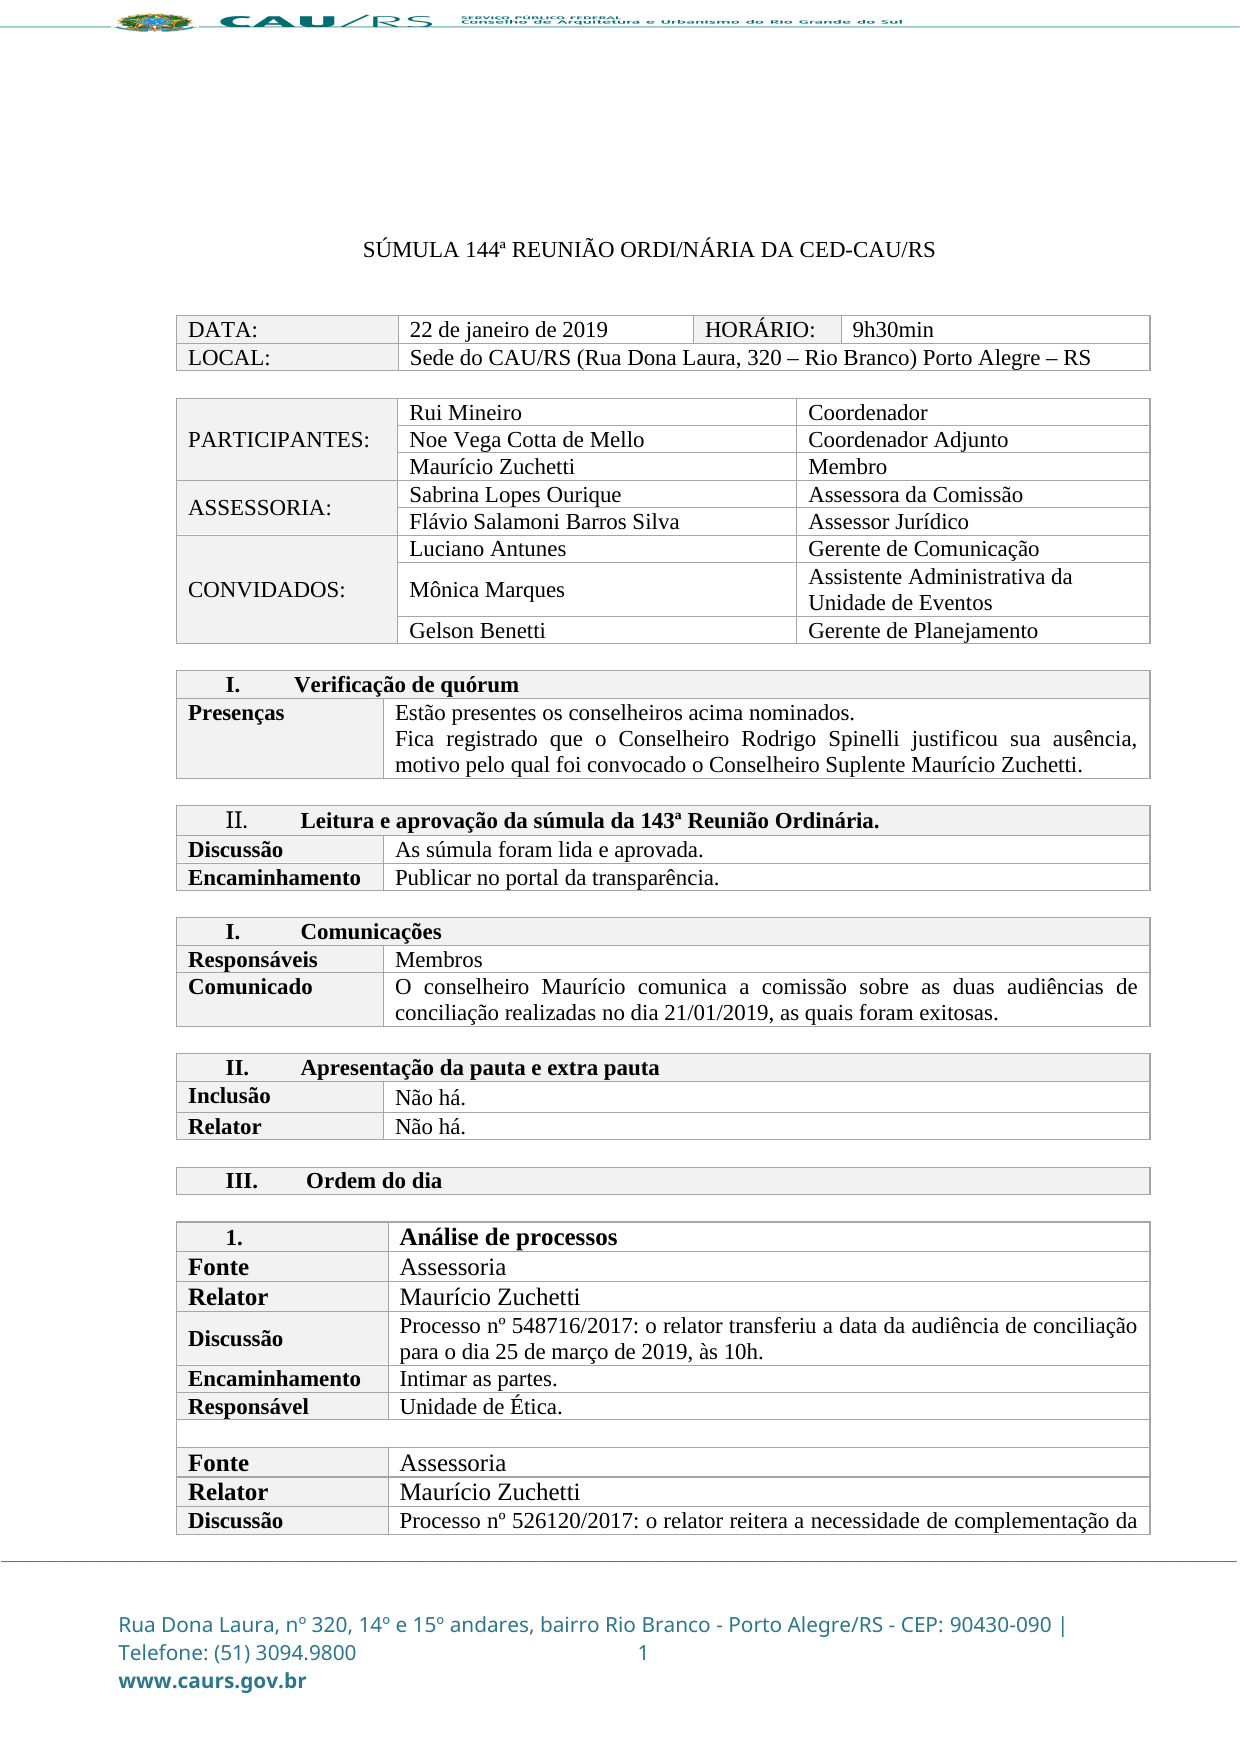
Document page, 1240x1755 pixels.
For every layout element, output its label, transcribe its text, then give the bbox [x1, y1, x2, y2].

table_cell Responsáveis [177, 946, 383, 972]
table_cell Não há. [384, 1082, 1149, 1112]
table_cell Comunicado [177, 973, 383, 1026]
table_cell Sede do CAU/RS (Rua Dona Laura, 320 – Rio Branco) Porto Alegre – RS [399, 344, 1149, 370]
table_cell Assessoria [389, 1252, 1149, 1281]
table_cell Discussão [177, 836, 383, 862]
table_cell Processo nº 548716/2017: o relator transferiu a data da audiência de conciliação para o dia 25 de março de 2019, às 10h. [389, 1312, 1149, 1364]
table_cell Relator [177, 1113, 383, 1139]
table_cell Publicar no portal da transparência. [384, 864, 1149, 890]
table_cell CONVIDADOS: [177, 536, 397, 643]
table_header Análise de processos [389, 1223, 1149, 1251]
table_cell ASSESSORIA: [177, 481, 397, 534]
table_cell Noe Vega Cotta de Mello [398, 426, 796, 452]
table_cell Assessoria [389, 1448, 1149, 1476]
table_cell Assessora da Comissão [797, 481, 1149, 507]
table_cell Coordenador Adjunto [797, 426, 1149, 452]
table_header Verificação de quórum [177, 671, 1149, 698]
table_header Ordem do dia [177, 1168, 1149, 1194]
table_cell Mônica Marques [398, 563, 796, 616]
table_cell Presenças [177, 699, 383, 778]
table_header 9h30min [842, 316, 1149, 343]
table_cell Discussão [177, 1507, 388, 1534]
table_cell Maurício Zuchetti [389, 1282, 1149, 1311]
table_cell [388, 1420, 1149, 1447]
table_cell Gelson Benetti [398, 617, 796, 643]
table_cell Discussão [177, 1312, 388, 1364]
table_header Coordenador [797, 399, 1149, 425]
table_cell Maurício Zuchetti [389, 1478, 1149, 1506]
table_cell Responsável [177, 1393, 388, 1419]
text SÚMULA 144ª REUNIÃO ORDI/NÁRIA DA CED-CAU/RS [177, 236, 1121, 263]
table_cell Gerente de Planejamento [797, 617, 1149, 643]
table_cell Fonte [177, 1252, 388, 1281]
table_cell Assistente Administrativa da Unidade de Eventos [797, 563, 1149, 616]
table_cell As súmula foram lida e aprovada. [384, 836, 1149, 862]
table_header PARTICIPANTES: [177, 399, 397, 480]
table_header DATA: [177, 316, 398, 343]
table_cell Gerente de Comunicação [797, 536, 1149, 562]
table_cell Relator [177, 1478, 388, 1506]
table_cell Intimar as partes. [389, 1366, 1149, 1392]
table_cell Flávio Salamoni Barros Silva [398, 508, 796, 534]
table_cell Sabrina Lopes Ourique [398, 481, 796, 507]
table_header Leitura e aprovação da súmula da 143ª Reunião Ordinária. [177, 806, 1149, 835]
table_header Rui Mineiro [398, 399, 796, 425]
table_cell Relator [177, 1282, 388, 1311]
table_header [177, 1223, 388, 1251]
table_cell Encaminhamento [177, 864, 383, 890]
table_header HORÁRIO: [694, 316, 841, 343]
table_cell Unidade de Ética. [389, 1393, 1149, 1419]
table_cell Membro [797, 453, 1149, 480]
table_cell LOCAL: [177, 344, 398, 370]
table_header 22 de janeiro de 2019 [399, 316, 693, 343]
table_cell Estão presentes os conselheiros acima nominados. Fica registrado que o Conselheiro Rodrigo Spinelli justificou sua ausência, motivo pelo qual foi convocado o Conselheiro Suplente Maurício Zuchetti. [384, 699, 1149, 778]
table_cell [177, 1420, 388, 1447]
table_header Apresentação da pauta e extra pauta [177, 1054, 1149, 1081]
table_cell Processo nº 526120/2017: o relator reitera a necessidade de complementação da [389, 1507, 1149, 1534]
table_cell Fonte [177, 1448, 388, 1476]
table_cell Maurício Zuchetti [398, 453, 796, 480]
table_cell Não há. [384, 1113, 1149, 1139]
table_cell Assessor Jurídico [797, 508, 1149, 534]
table_cell Encaminhamento [177, 1366, 388, 1392]
table_header Comunicações [177, 918, 1149, 945]
table_cell Inclusão [177, 1082, 383, 1112]
table_cell Membros [384, 946, 1149, 972]
table_cell O conselheiro Maurício comunica a comissão sobre as duas audiências de conciliação realizadas no dia 21/01/2019, as quais foram exitosas. [384, 973, 1149, 1026]
table_cell Luciano Antunes [398, 536, 796, 562]
